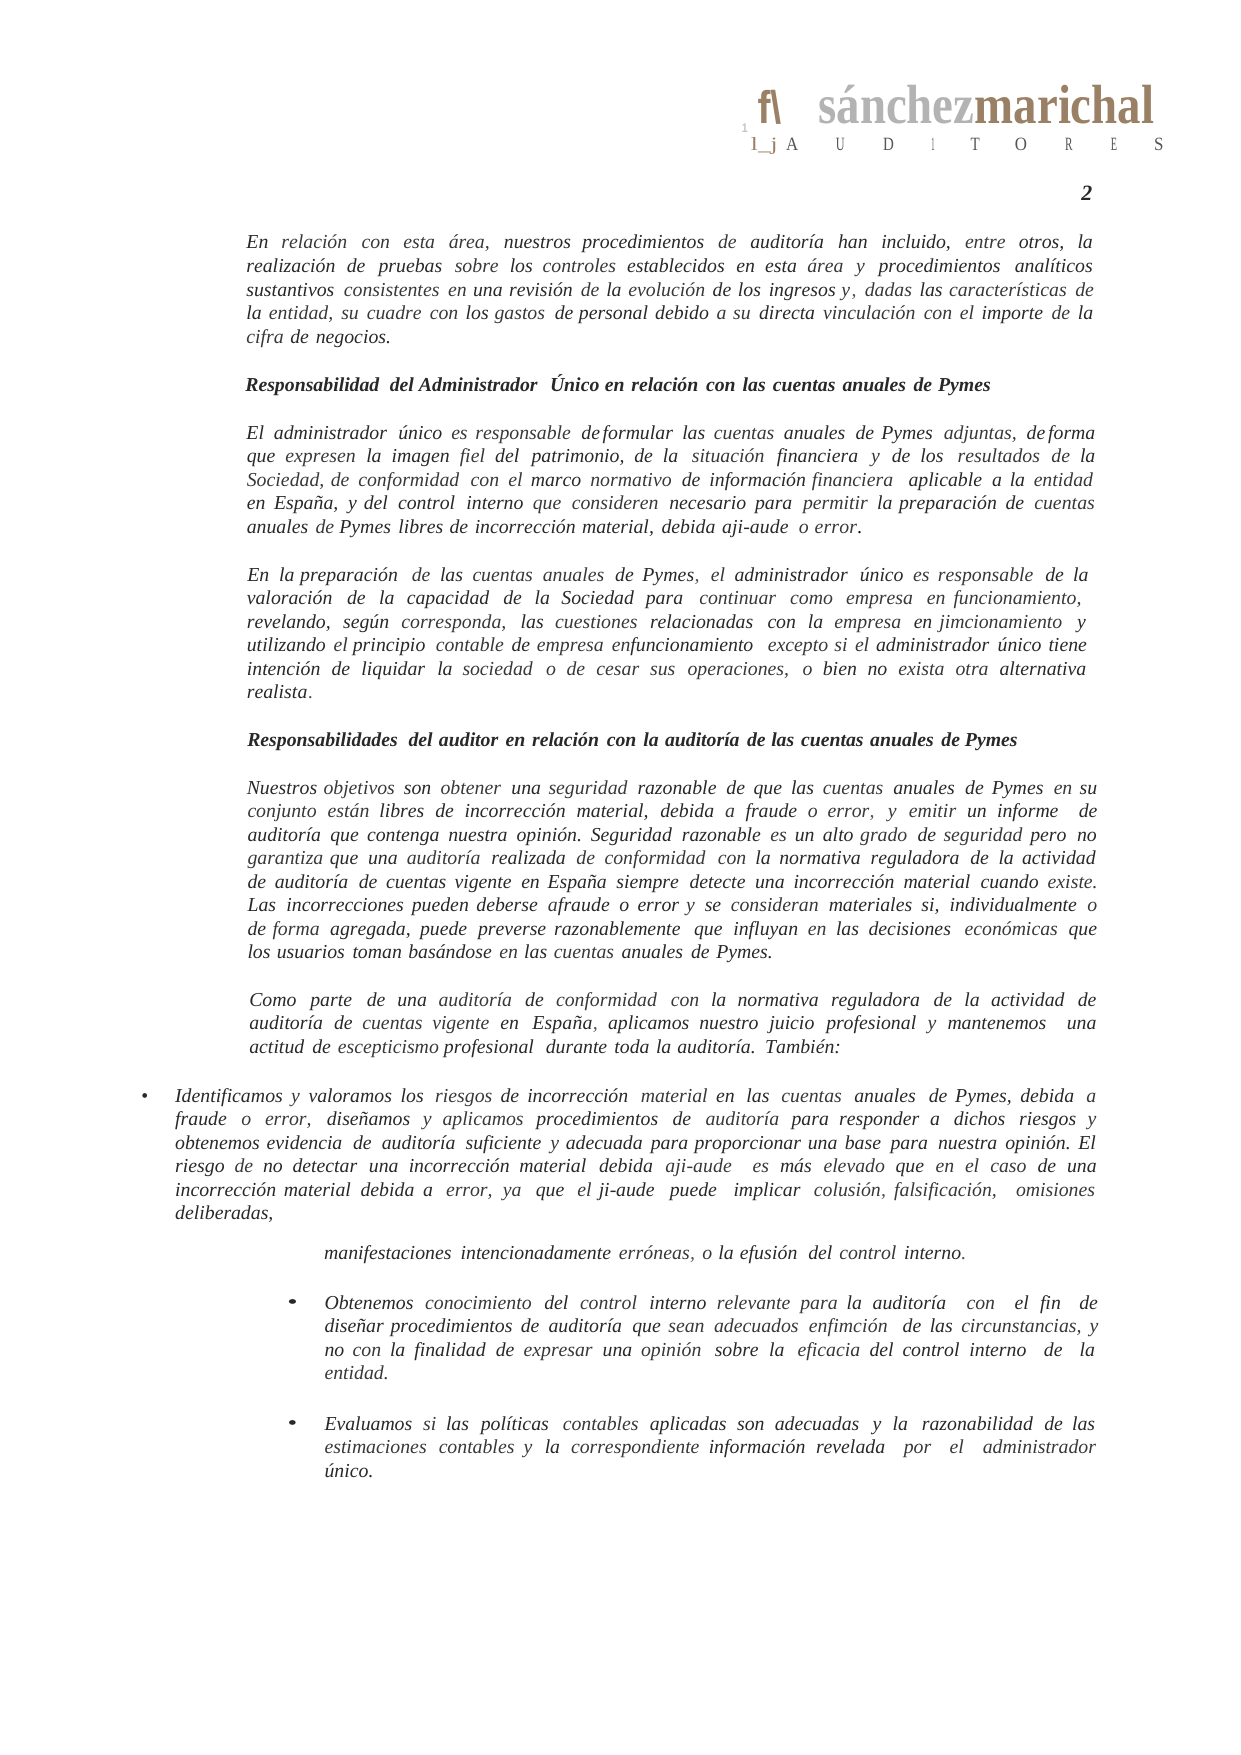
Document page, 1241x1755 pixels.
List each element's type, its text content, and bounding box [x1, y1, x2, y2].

text l_j A U D 1 T O R E S [751, 136, 1174, 153]
text Responsabilidades del auditor en relación con la auditoría de las cuentas anuales de Pymes [247, 728, 1174, 751]
text Como parte de una auditoría de conformidad con la normativa reguladora de la actividad de auditoría de cuentas vigente en España, aplicamos nuestro juicio profesional y mantenemos una actitud de escepticismo profesional durante toda la auditoría. También: [249, 987, 1097, 1058]
text En la preparación de las cuentas anuales de Pymes, el administrador único es responsable de la valoración de la capacidad de la Sociedad para continuar como empresa en funcionamiento, revelando, según corresponda, las cuestiones relacionadas con la empresa en jimcionamiento y utilizando el principio contable de empresa enfuncionamiento excepto si el administrador único tiene intención de liquidar la sociedad o de cesar sus operaciones, o bien no exista otra alternativa realista. [247, 563, 1096, 703]
text En relación con esta área, nuestros procedimientos de auditoría han incluido, entre otros, la realización de pruebas sobre los controles establecidos en esta área y procedimientos analíticos sustantivos consistentes en una revisión de la evolución de los ingresos y, dadas las características de la entidad, su cuadre con los gastos de personal debido a su directa vinculación con el importe de la cifra de negocios. [246, 230, 1095, 348]
text El administrador único es responsable deformular las cuentas anuales de Pymes adjuntas, deforma que expresen la imagen fiel del patrimonio, de la situación financiera y de los resultados de la Sociedad, de conformidad con el marco normativo de información financiera aplicable a la entidad en España, y del control interno que consideren necesario para permitir la preparación de cuentas anuales de Pymes libres de incorrección material, debida aji-aude o error. [246, 421, 1095, 538]
text Nuestros objetivos son obtener una seguridad razonable de que las cuentas anuales de Pymes en su conjunto están libres de incorrección material, debida a fraude o error, y emitir un informe de auditoría que contenga nuestra opinión. Seguridad razonable es un alto grado de seguridad pero no garantiza que una auditoría realizada de conformidad con la normativa reguladora de la actividad de auditoría de cuentas vigente en España siempre detecte una incorrección material cuando existe. Las incorrecciones pueden deberse afraude o error y se consideran materiales si, individualmente o de forma agregada, puede preverse razonablemente que influyan en las decisiones económicas que los usuarios toman basándose en las cuentas anuales de Pymes. [247, 776, 1097, 963]
text Responsabilidad del Administrador Único en relación con las cuentas anuales de Pymes [245, 373, 1174, 396]
text 1 f\ sánchezmarichal [742, 76, 1174, 136]
list Identificamos y valoramos los riesgos de incorrección material en las cuentas anuales de Pymes, debida a fraude o error, diseñamos y aplicamos procedimientos de auditoría para responder a dichos riesgos y obtenemos evidencia de auditoría suficiente y adecuada para proporcionar una base para nuestra opinión. El riesgo de no detectar una incorrección material debida aji-aude es más elevado que en el caso de una incorrección material debida a error, ya que el ji-aude puede implicar colusión, falsificación, omisiones deliberadas, [141, 1084, 1097, 1224]
subtitle 2 [175, 180, 1094, 206]
